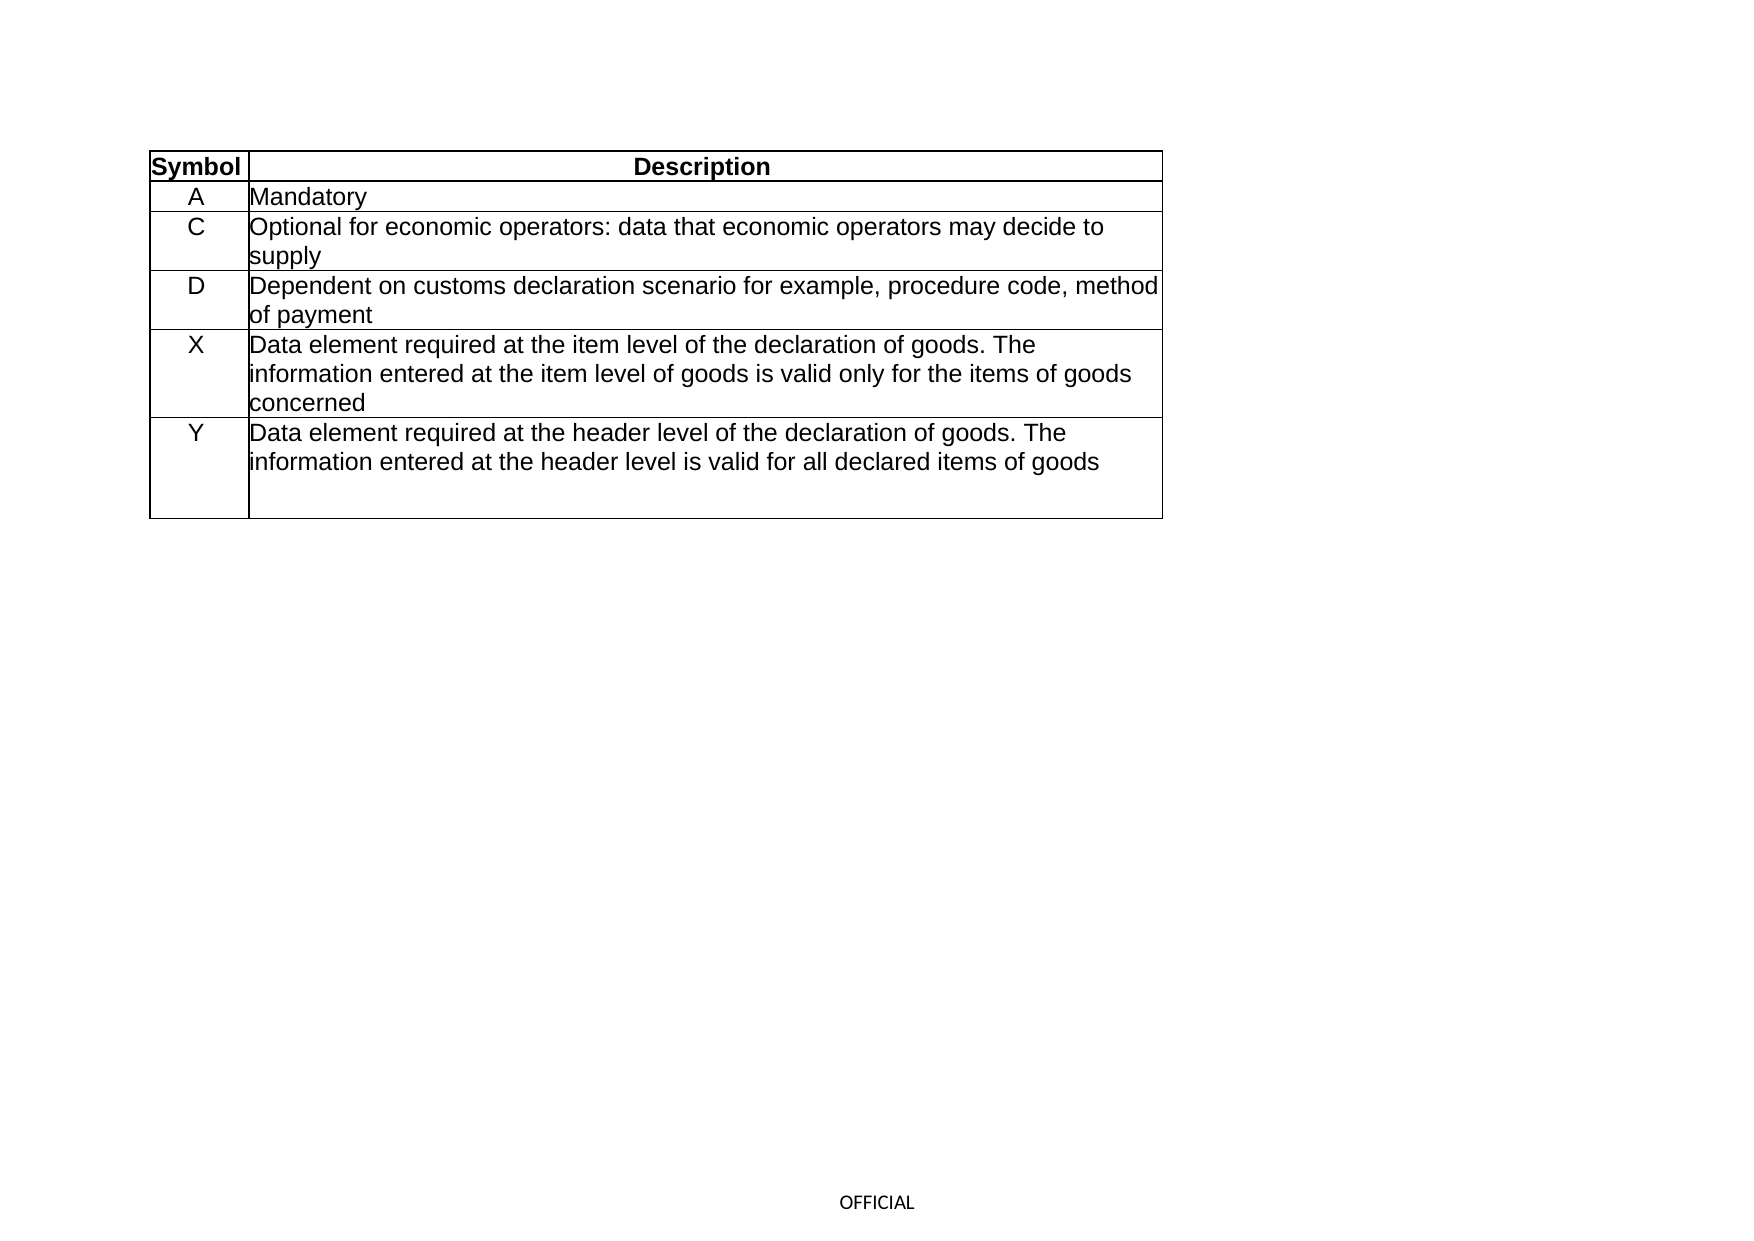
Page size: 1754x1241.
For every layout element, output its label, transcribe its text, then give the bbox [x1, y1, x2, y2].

table_cell Mandatory [250, 182, 1162, 211]
table_cell Y [151, 418, 248, 476]
table_cell [151, 476, 248, 518]
table_header Symbol [151, 152, 248, 180]
table_cell [250, 476, 1162, 518]
table_cell X [151, 330, 248, 417]
table_cell C [151, 212, 248, 270]
table_header Description [250, 152, 1162, 180]
table_cell D [151, 271, 248, 329]
table_cell Data element required at the item level of the declaration of goods. The information entered at the item level of goods is valid only for the items of goods concerned [250, 330, 1162, 417]
table_cell Dependent on customs declaration scenario for example, procedure code, method of payment [250, 271, 1162, 329]
table_cell Data element required at the header level of the declaration of goods. The information entered at the header level is valid for all declared items of goods [250, 418, 1162, 476]
table_cell A [151, 182, 248, 211]
table_cell Optional for economic operators: data that economic operators may decide to supply [250, 212, 1162, 270]
